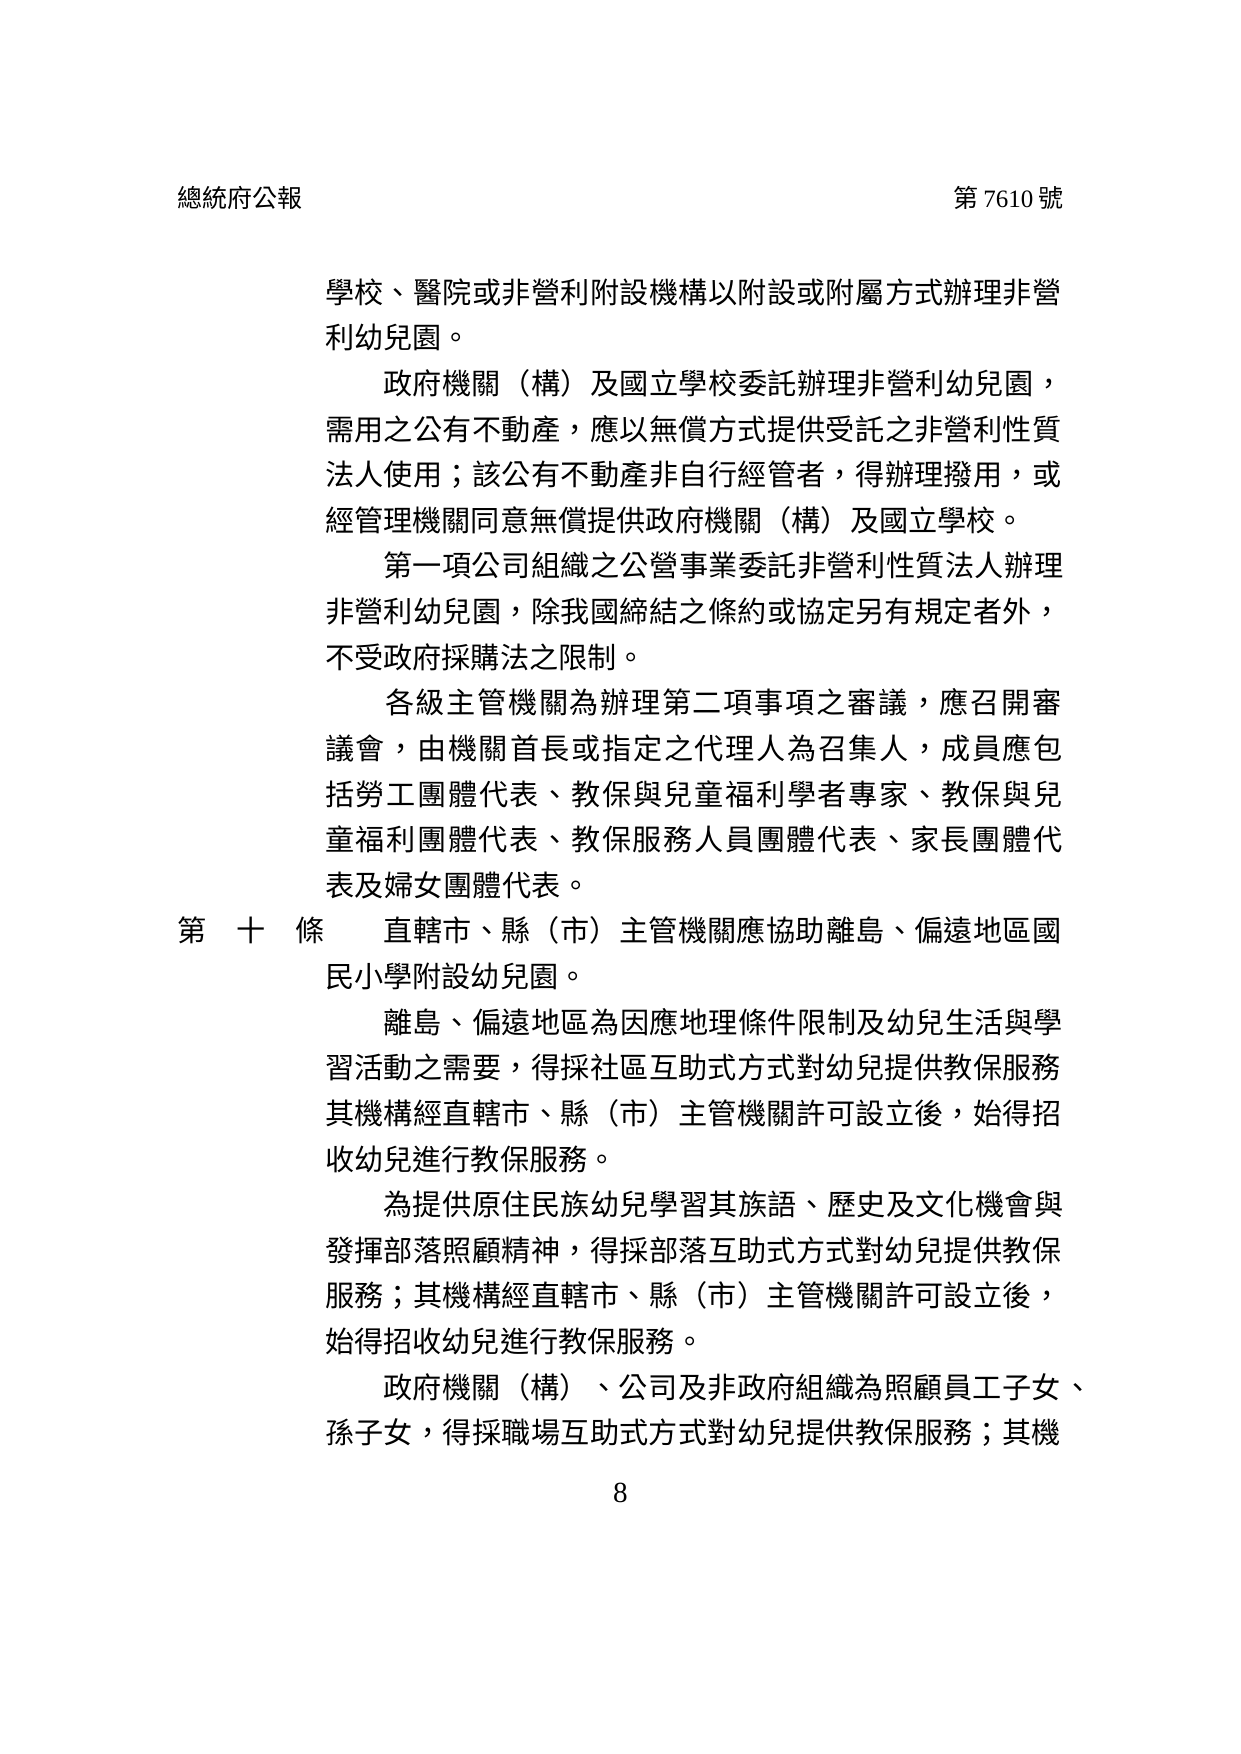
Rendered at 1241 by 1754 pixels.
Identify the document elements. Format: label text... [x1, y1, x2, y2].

text 為提供原住民族幼兒學習其族語、歷史及文化機會與發揮部落照顧精神，得採部落互助式方式對幼兒提供教保服務；其機構經直轄市、縣（市）主管機關許可設立後，始得招收幼兒進行教保服務。 [325, 1178, 1063, 1361]
text 第一項非營利性質法人為學校財團法人、醫療法人者，得自行設立附設或附屬非營利幼兒園，或由其設立之私立學校、醫院或非營利附設機構以附設或附屬方式辦理非營利幼兒園。 [325, 266, 1063, 357]
text 各級主管機關為辦理第二項事項之審議，應召開審議會，由機關首長或指定之代理人為召集人，成員應包括勞工團體代表、教保與兒童福利學者專家、教保與兒童福利團體代表、教保服務人員團體代表、家長團體代表及婦女團體代表。 [325, 676, 1063, 904]
text 第一項公司組織之公營事業委託非營利性質法人辦理非營利幼兒園，除我國締結之條約或協定另有規定者外，不受政府採購法之限制。 [325, 539, 1063, 676]
text 第 十 條 直轄市、縣（市）主管機關應協助離島、偏遠地區國民小學附設幼兒園。 [177, 904, 1063, 996]
text 政府機關（構）、公司及非政府組織為照顧員工子女、孫子女，得採職場互助式方式對幼兒提供教保服務；其機構經直轄市、縣（市）主管機關許可設立後，始得招收幼兒進行教保服務。 [325, 1361, 1063, 1452]
text 政府機關（構）及國立學校委託辦理非營利幼兒園，需用之公有不動產，應以無償方式提供受託之非營利性質法人使用；該公有不動產非自行經管者，得辦理撥用，或經管理機關同意無償提供政府機關（構）及國立學校。 [325, 357, 1063, 539]
text 離島、偏遠地區為因應地理條件限制及幼兒生活與學習活動之需要，得採社區互助式方式對幼兒提供教保服務；其機構經直轄市、縣（市）主管機關許可設立後，始得招收幼兒進行教保服務。 [325, 996, 1063, 1178]
